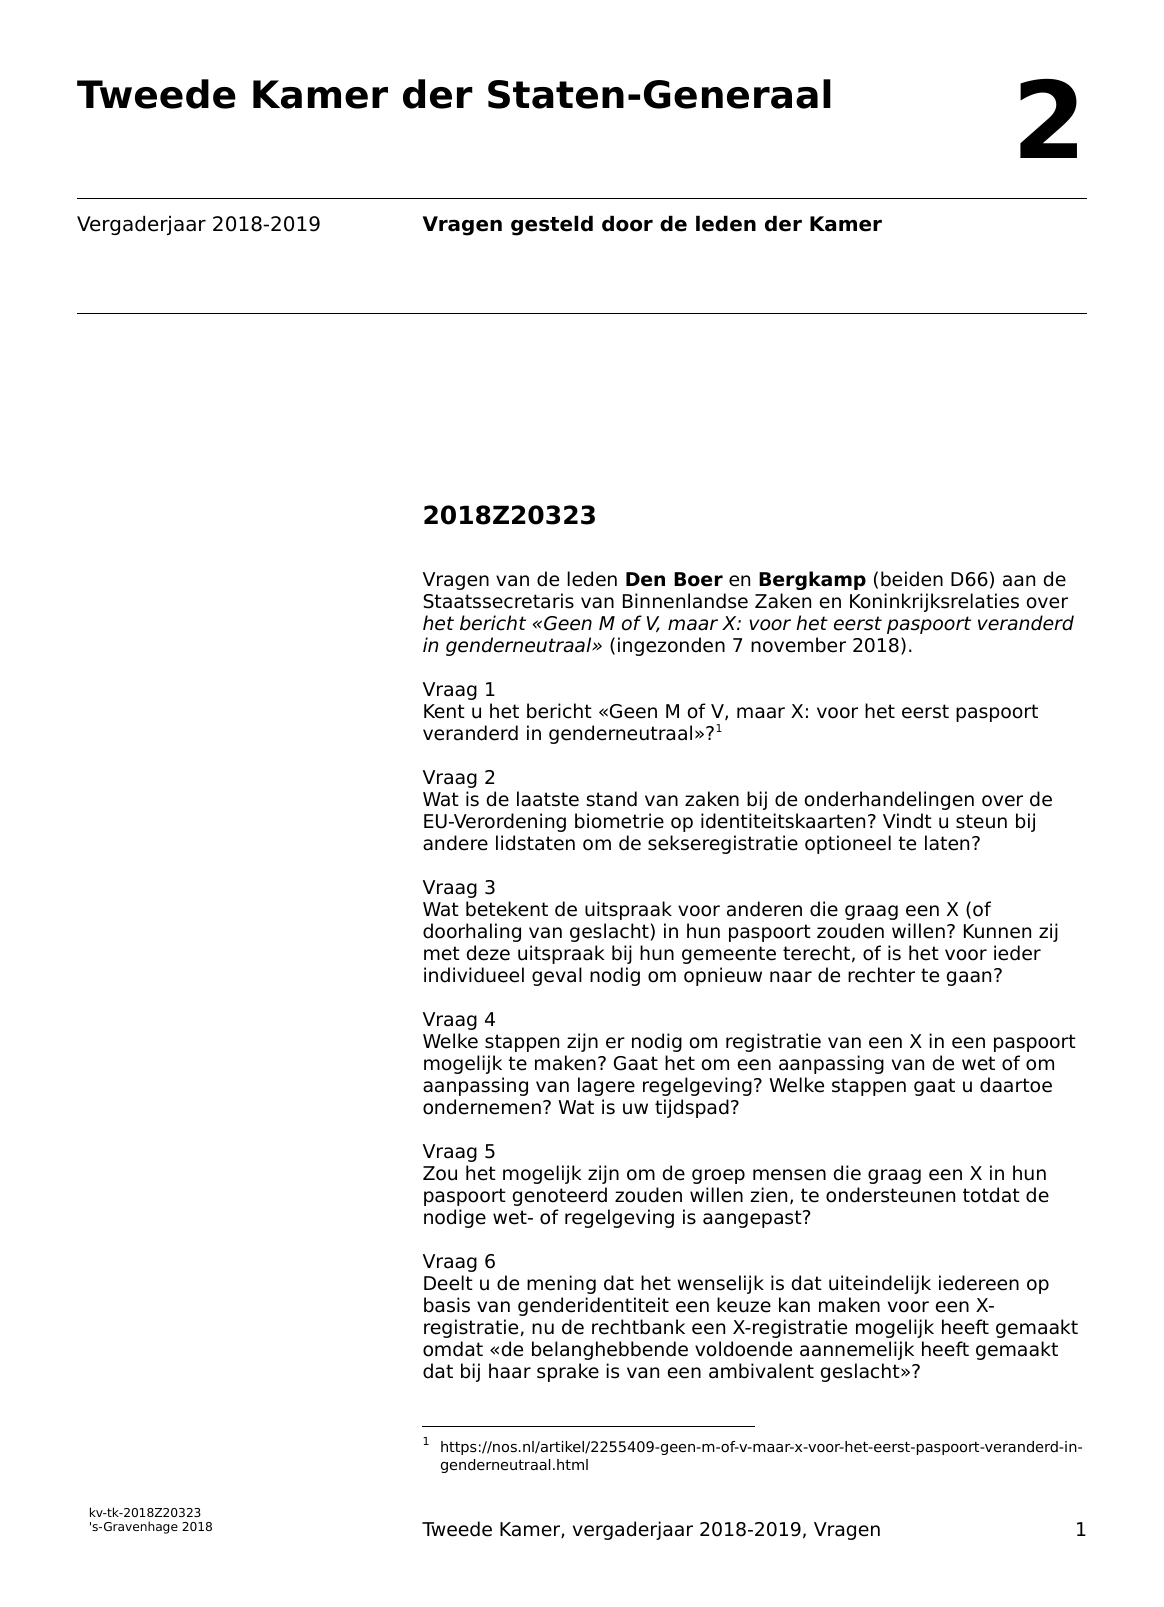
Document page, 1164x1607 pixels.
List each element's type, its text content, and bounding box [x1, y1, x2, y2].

table_cell Vergaderjaar 2018-2019 [77, 199, 422, 313]
text Vraag 1 [422, 679, 1087, 701]
text Kent u het bericht «Geen M of V, maar X: voor het eerst paspoort veranderd in genderneutraal»? [422, 701, 1087, 745]
text kv-tk-2018Z20323 [88, 1506, 323, 1520]
text Vragen van de leden Den Boer en Bergkamp (beiden D66) aan de Staatssecretaris van Binnenlandse Zaken en Koninkrijksrelaties over het bericht «Geen M of V, maar X: voor het eerst paspoort veranderd in genderneutraal» (ingezonden 7 november 2018). [422, 569, 1087, 657]
text Vraag 5 [422, 1141, 1087, 1163]
text Welke stappen zijn er nodig om registratie van een X in een paspoort mogelijk te maken? Gaat het om een aanpassing van de wet of om aanpassing van lagere regelgeving? Welke stappen gaat u daartoe ondernemen? Wat is uw tijdspad? [422, 1031, 1087, 1119]
table_header Tweede Kamer der Staten-Generaal [77, 59, 886, 198]
table_cell Vragen gesteld door de leden der Kamer [422, 199, 1087, 313]
text Vraag 6 [422, 1251, 1087, 1273]
text Wat betekent de uitspraak voor anderen die graag een X (of doorhaling van geslacht) in hun paspoort zouden willen? Kunnen zij met deze uitspraak bij hun gemeente terecht, of is het voor ieder individueel geval nodig om opnieuw naar de rechter te gaan? [422, 899, 1087, 987]
text 's-Gravenhage 2018 [88, 1520, 323, 1534]
text Zou het mogelijk zijn om de groep mensen die graag een X in hun paspoort genoteerd zouden willen zien, te ondersteunen totdat de nodige wet- of regelgeving is aangepast? [422, 1163, 1087, 1229]
text Vraag 3 [422, 877, 1087, 899]
text 2018Z20323 [422, 501, 1087, 531]
text Wat is de laatste stand van zaken bij de onderhandelingen over de EU-Verordening biometrie op identiteitskaarten? Vindt u steun bij andere lidstaten om de sekseregistratie optioneel te laten? [422, 789, 1087, 855]
text Vraag 4 [422, 1009, 1087, 1031]
text https://nos.nl/artikel/2255409-geen-m-of-v-maar-x-voor-het-eerst-paspoort-veranderd-in-genderneutraal.html [422, 1435, 1087, 1474]
table_header 2 [886, 59, 1087, 198]
text Vraag 2 [422, 767, 1087, 789]
text Deelt u de mening dat het wenselijk is dat uiteindelijk iedereen op basis van genderidentiteit een keuze kan maken voor een X-registratie, nu de rechtbank een X-registratie mogelijk heeft gemaakt omdat «de belanghebbende voldoende aannemelijk heeft gemaakt dat bij haar sprake is van een ambivalent geslacht»? [422, 1273, 1087, 1383]
